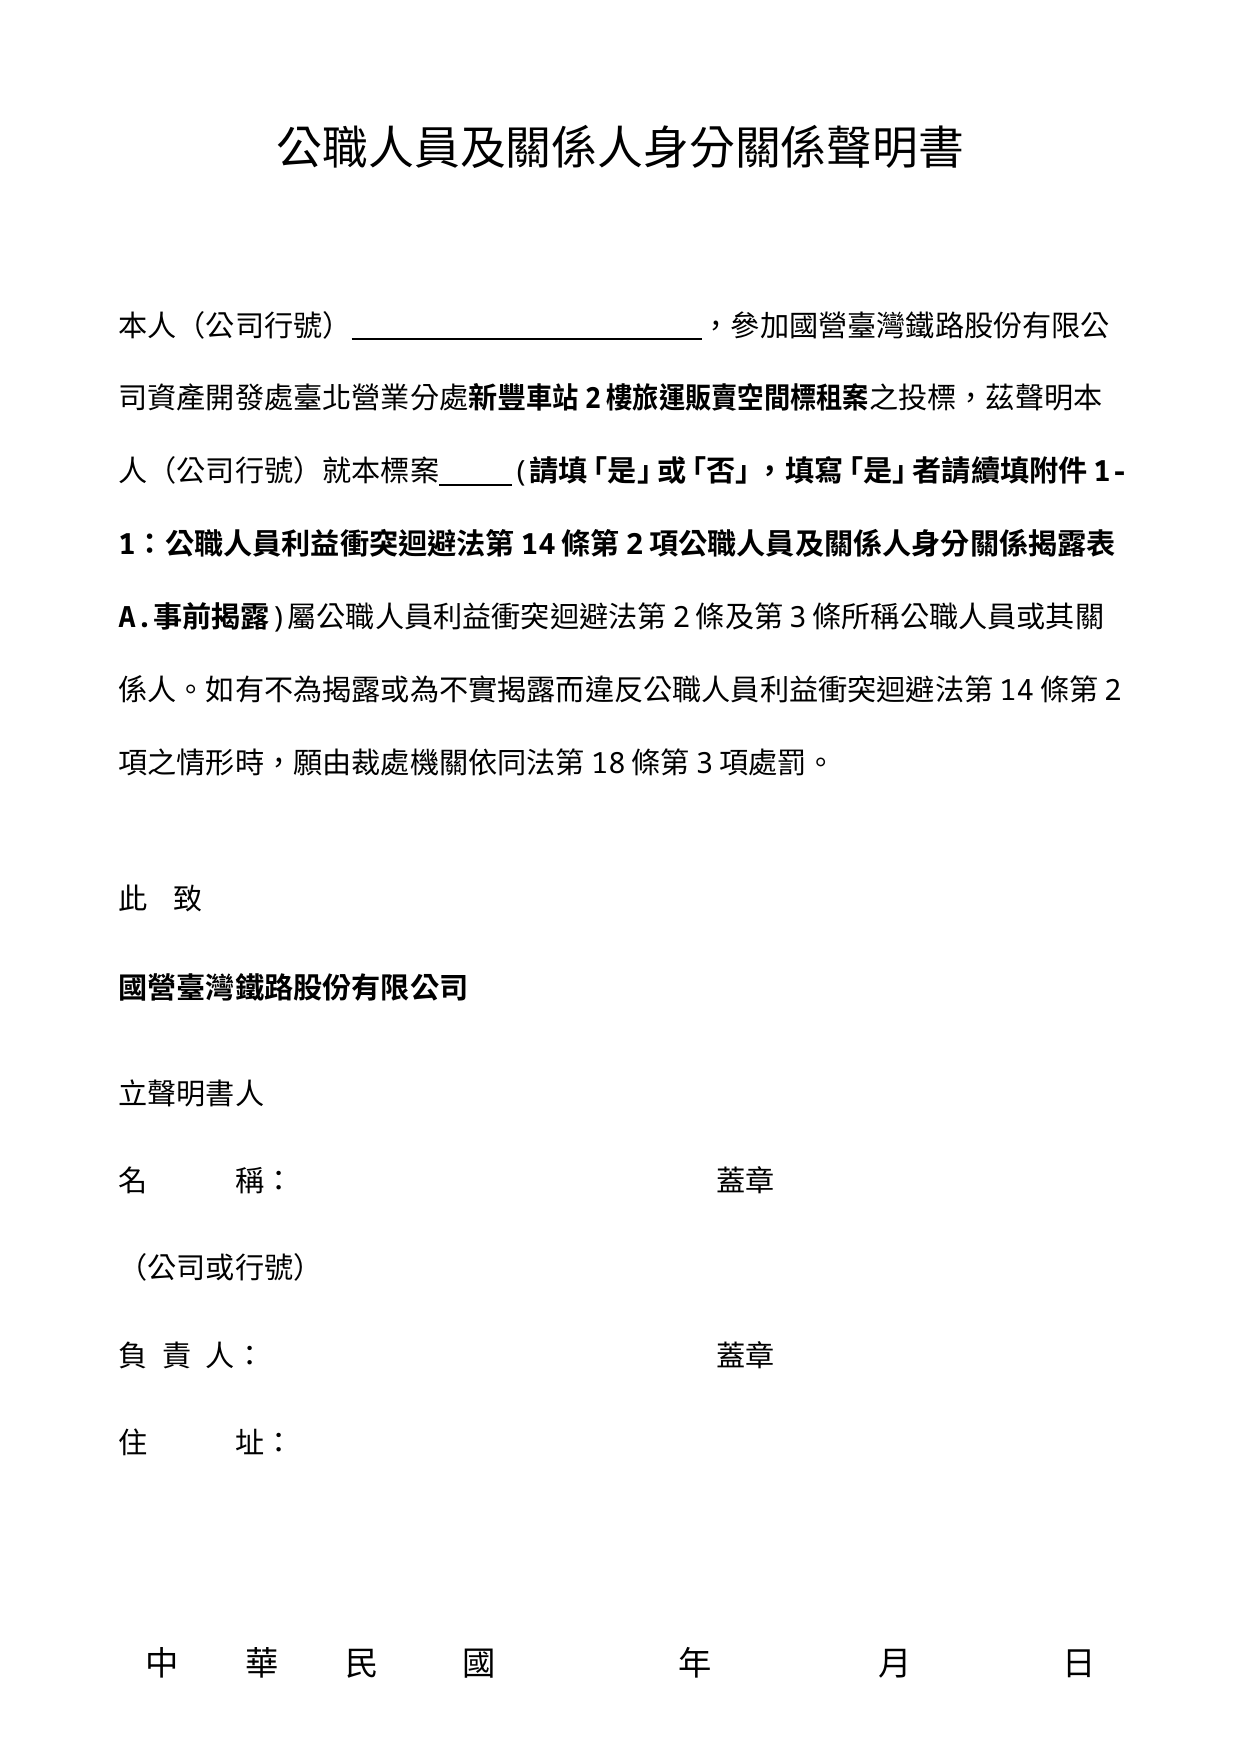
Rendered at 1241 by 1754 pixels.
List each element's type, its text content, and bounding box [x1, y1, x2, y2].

text 住 址： [118, 1419, 1122, 1462]
text （公司或行號） [118, 1245, 1122, 1287]
text 本人（公司行號） ，參加國營臺灣鐵路股份有限公司資產開發處臺北營業分處新豐車站2樓旅運販賣空間標租案之投標，茲聲明本人（公司行號）就本標案 (請填「是」或「否」，填寫「是」者請續填附件1-1：公職人員利益衝突迴避法第14條第2項公職人員及關係人身分關係揭露表A.事前揭露)屬公職人員利益衝突迴避法第2條及第3條所稱公職人員或其關係人。如有不為揭露或為不實揭露而違反公職人員利益衝突迴避法第14條第2項之情形時，願由裁處機關依同法第18條第3項處罰。 [118, 278, 1128, 788]
text 中 華 民 國 年 月 日 [118, 1636, 1122, 1685]
text 負 責 人： 蓋章 [118, 1332, 1122, 1374]
text 立聲明書人 [118, 1071, 1122, 1113]
text 國營臺灣鐵路股份有限公司 [118, 965, 1122, 1007]
text 名 稱： 蓋章 [118, 1158, 1122, 1200]
text 公職人員及關係人身分關係聲明書 [118, 111, 1122, 178]
text 此 致 [118, 875, 1122, 917]
